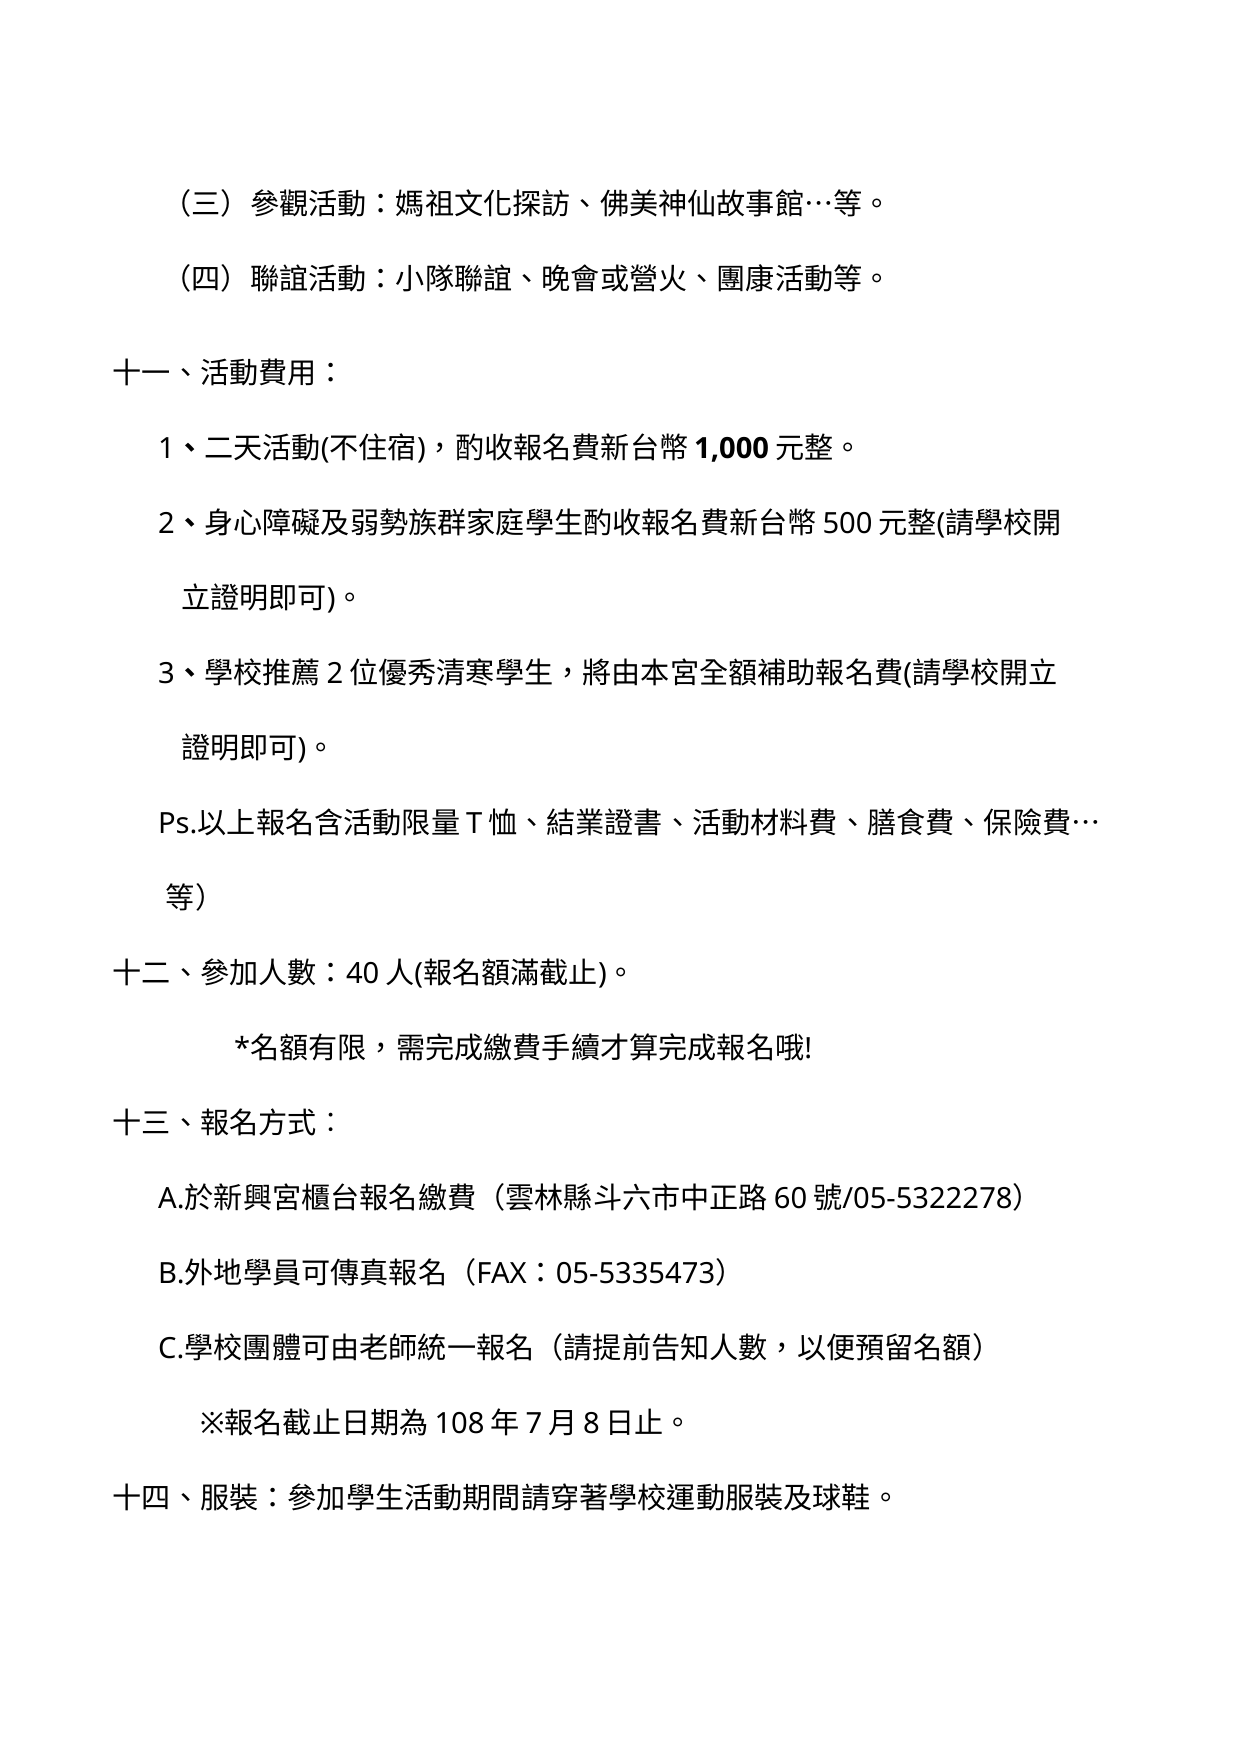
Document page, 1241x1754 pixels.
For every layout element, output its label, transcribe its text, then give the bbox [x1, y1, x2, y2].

text 2、身心障礙及弱勢族群家庭學生酌收報名費新台幣500元整(請學校開 [112, 483, 1128, 558]
text 等） [112, 858, 1128, 933]
text *名額有限，需完成繳費手續才算完成報名哦! 十三、報名方式︰ A.於新興宮櫃台報名繳費（雲林縣斗六市中正路60號/05-5322278） B.外地學員可傳真報名（FAX：05-5335473） C.學校團體可由老師統一報名（請提前告知人數，以便預留名額） [112, 1008, 1128, 1383]
text 十一、活動費用： [112, 333, 1128, 408]
text 立證明即可)。 [112, 558, 1128, 633]
text 證明即可)。 [112, 708, 1128, 783]
text 3、學校推薦2位優秀清寒學生，將由本宮全額補助報名費(請學校開立 [112, 633, 1128, 708]
text （四）聯誼活動：小隊聯誼、晚會或營火、團康活動等。 [162, 239, 1128, 314]
text 十二、參加人數：40人(報名額滿截止)。 [112, 933, 1128, 1008]
text Ps.以上報名含活動限量T恤、結業證書、活動材料費、膳食費、保險費… [112, 783, 1128, 858]
text ※報名截止日期為108年7月8日止。 十四、服裝：參加學生活動期間請穿著學校運動服裝及球鞋。 [112, 1383, 1128, 1533]
text 1、二天活動(不住宿)，酌收報名費新台幣1,000元整。 [112, 408, 1128, 483]
text （三）參觀活動：媽祖文化探訪、佛美神仙故事館…等。 [162, 164, 1128, 239]
